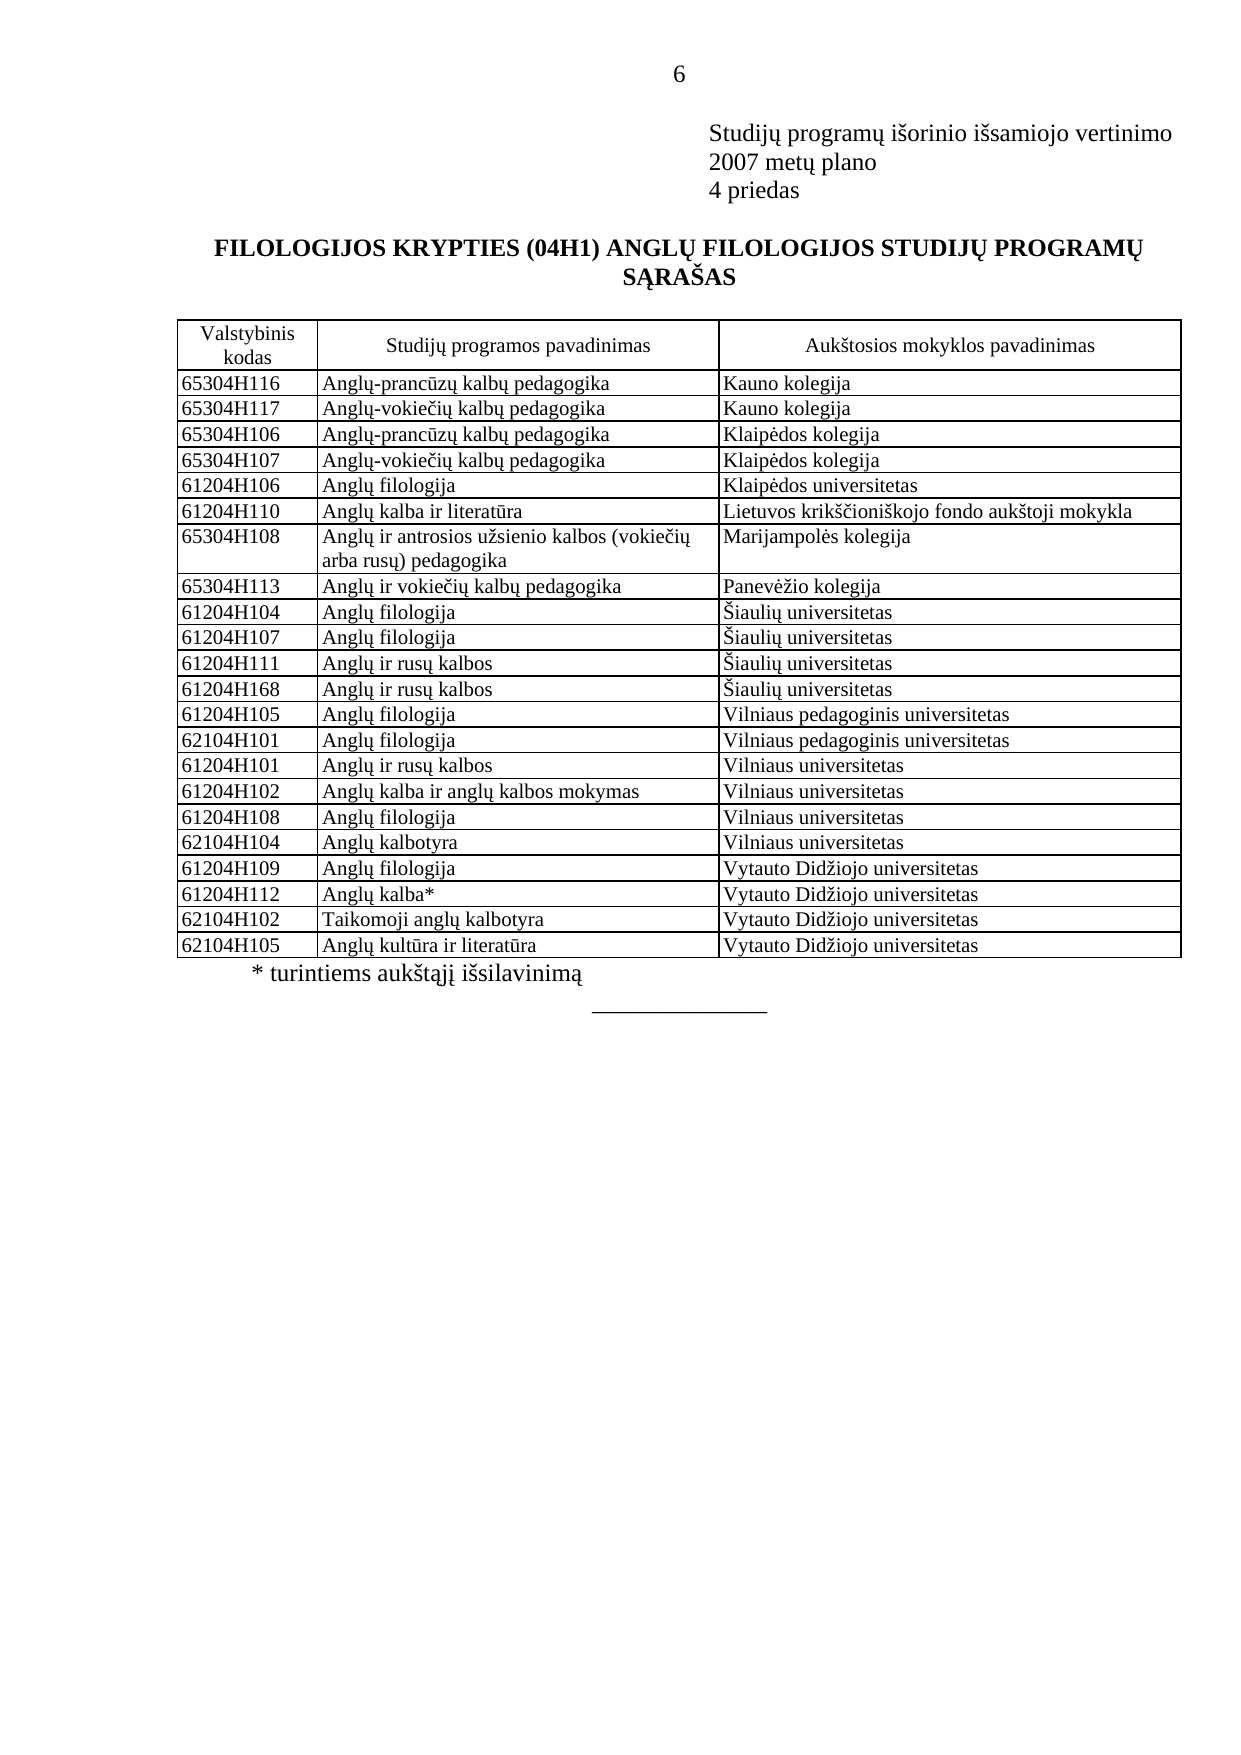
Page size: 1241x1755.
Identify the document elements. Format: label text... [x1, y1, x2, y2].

table_header Aukštosios mokyklos pavadinimas [720, 321, 1180, 369]
text 2007 metų plano [177, 147, 1181, 176]
text ______________ [177, 987, 1181, 1016]
text 4 priedas [177, 176, 1181, 204]
text * turintiems aukštąjį išsilavinimą [177, 958, 1181, 987]
table_cell 65304H108 [178, 525, 317, 572]
table_cell Marijampolės kolegija [720, 525, 1180, 572]
text Studijų programų išorinio išsamiojo vertinimo [709, 118, 1181, 147]
table_header Studijų programos pavadinimas [318, 321, 718, 369]
text FILOLOGIJOS KRYPTIES (04H1) ANGLŲ FILOLOGIJOS STUDIJŲ PROGRAMŲ SĄRAŠAS [177, 233, 1181, 291]
